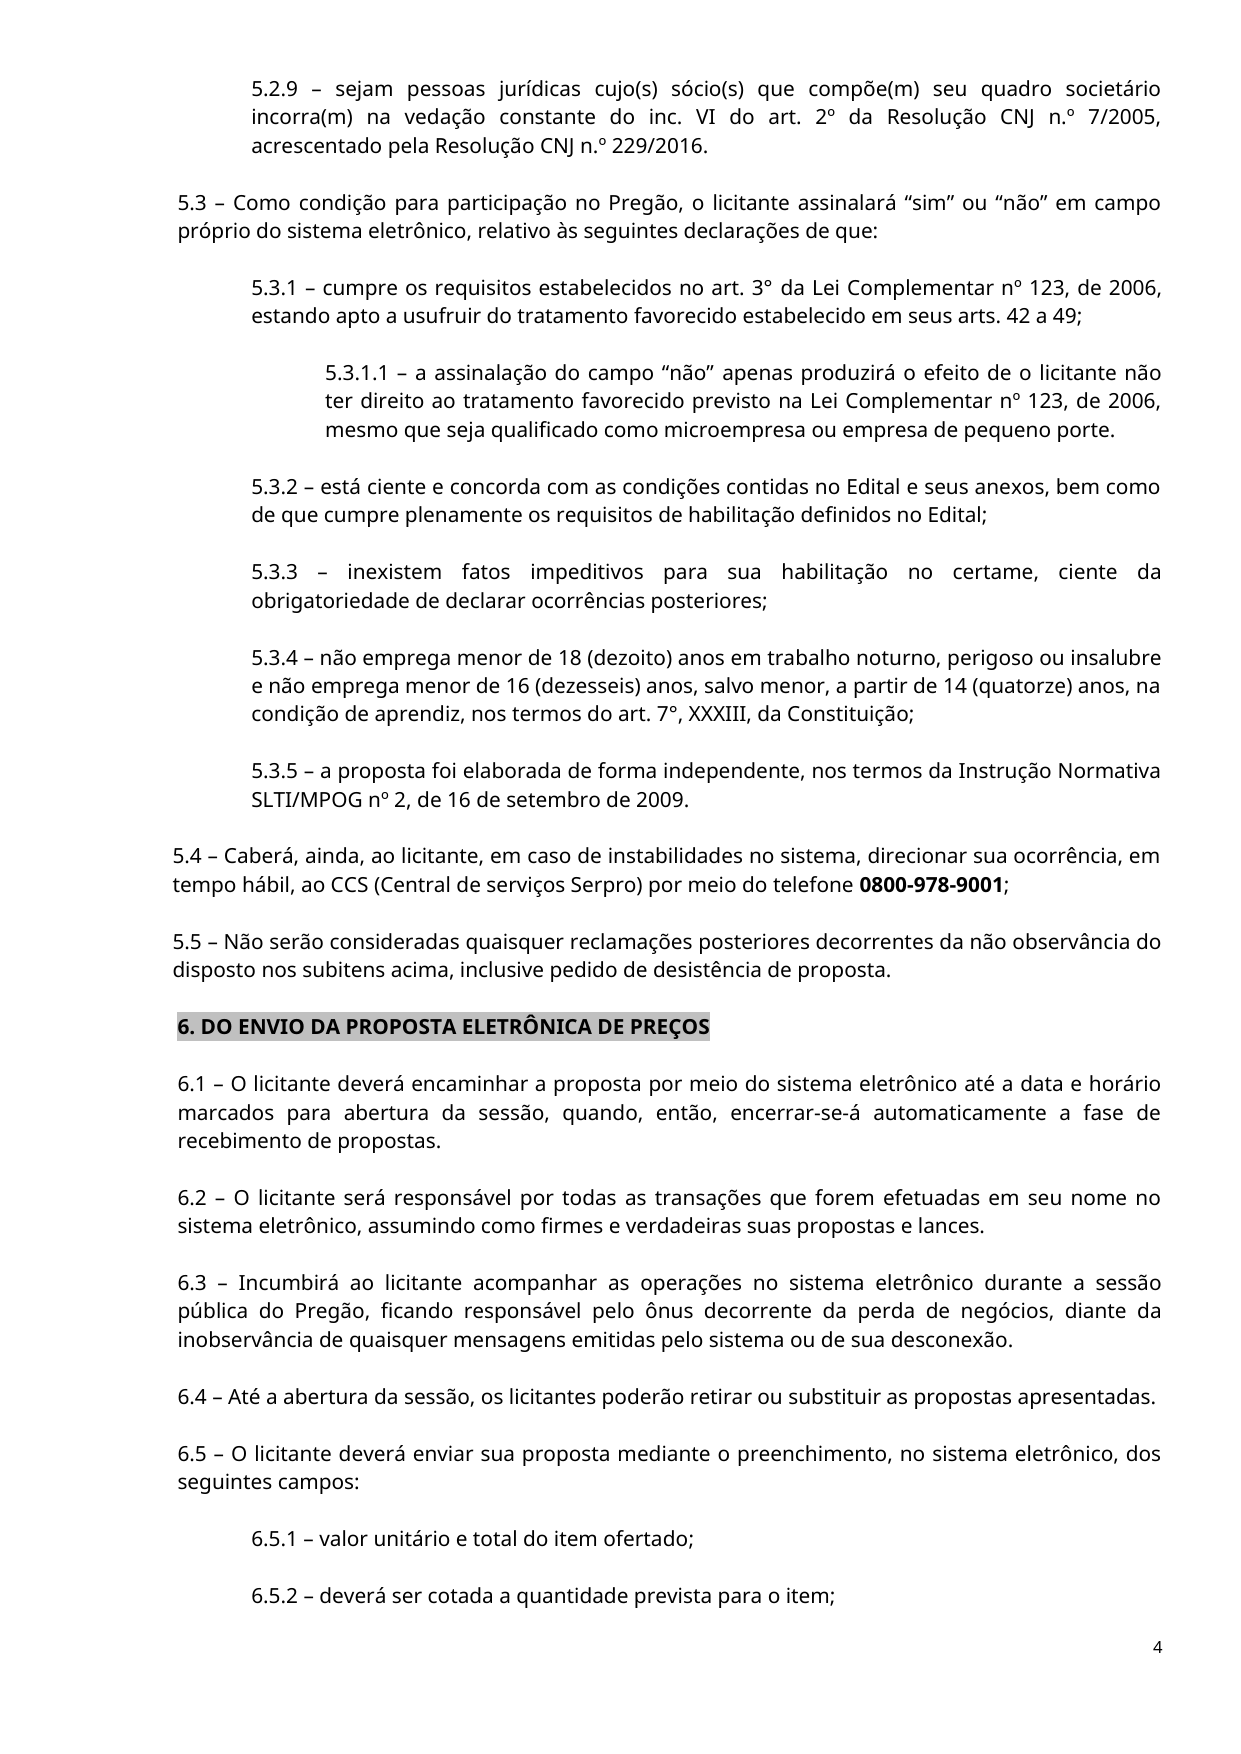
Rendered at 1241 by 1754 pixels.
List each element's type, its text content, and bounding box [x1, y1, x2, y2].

text 5.4 – Caberá, ainda, ao licitante, em caso de instabilidades no sistema, direcionar sua ocorrência, em tempo hábil, ao CCS (Central de serviços Serpro) por meio do telefone 0800-978-9001; [172, 842, 1162, 898]
text 6. DO ENVIO DA PROPOSTA ELETRÔNICA DE PREÇOS [177, 1012, 1162, 1041]
text 5.3.1 – cumpre os requisitos estabelecidos no art. 3° da Lei Complementar nº 123, de 2006, estando apto a usufruir do tratamento favorecido estabelecido em seus arts. 42 a 49; [251, 273, 1162, 330]
text 6.3 – Incumbirá ao licitante acompanhar as operações no sistema eletrônico durante a sessão pública do Pregão, ficando responsável pelo ônus decorrente da perda de negócios, diante da inobservância de quaisquer mensagens emitidas pelo sistema ou de sua desconexão. [177, 1268, 1162, 1353]
text 6.5.1 – valor unitário e total do item ofertado; [251, 1524, 1162, 1553]
text 6.2 – O licitante será responsável por todas as transações que forem efetuadas em seu nome no sistema eletrônico, assumindo como firmes e verdadeiras suas propostas e lances. [177, 1183, 1162, 1240]
text 5.3.4 – não emprega menor de 18 (dezoito) anos em trabalho noturno, perigoso ou insalubre e não emprega menor de 16 (dezesseis) anos, salvo menor, a partir de 14 (quatorze) anos, na condição de aprendiz, nos termos do art. 7°, XXXIII, da Constituição; [251, 643, 1162, 728]
text 5.3.1.1 – a assinalação do campo “não” apenas produzirá o efeito de o licitante não ter direito ao tratamento favorecido previsto na Lei Complementar nº 123, de 2006, mesmo que seja qualificado como microempresa ou empresa de pequeno porte. [325, 358, 1162, 443]
text 5.3.3 – inexistem fatos impeditivos para sua habilitação no certame, ciente da obrigatoriedade de declarar ocorrências posteriores; [251, 557, 1162, 614]
text 5.5 – Não serão consideradas quaisquer reclamações posteriores decorrentes da não observância do disposto nos subitens acima, inclusive pedido de desistência de proposta. [172, 927, 1162, 984]
text 6.4 – Até a abertura da sessão, os licitantes poderão retirar ou substituir as propostas apresentadas. [177, 1382, 1162, 1410]
text 5.3.2 – está ciente e concorda com as condições contidas no Edital e seus anexos, bem como de que cumpre plenamente os requisitos de habilitação definidos no Edital; [251, 472, 1162, 529]
text 6.1 – O licitante deverá encaminhar a proposta por meio do sistema eletrônico até a data e horário marcados para abertura da sessão, quando, então, encerrar-se-á automaticamente a fase de recebimento de propostas. [177, 1069, 1162, 1154]
text 5.3.5 – a proposta foi elaborada de forma independente, nos termos da Instrução Normativa SLTI/MPOG nº 2, de 16 de setembro de 2009. [251, 756, 1162, 813]
text 5.3 – Como condição para participação no Pregão, o licitante assinalará “sim” ou “não” em campo próprio do sistema eletrônico, relativo às seguintes declarações de que: [177, 188, 1162, 244]
text 6.5 – O licitante deverá enviar sua proposta mediante o preenchimento, no sistema eletrônico, dos seguintes campos: [177, 1439, 1162, 1496]
text 5.2.9 – sejam pessoas jurídicas cujo(s) sócio(s) que compõe(m) seu quadro societário incorra(m) na vedação constante do inc. VI do art. 2º da Resolução CNJ n.º 7/2005, acrescentado pela Resolução CNJ n.º 229/2016. [251, 74, 1162, 159]
text 6.5.2 – deverá ser cotada a quantidade prevista para o item; [251, 1581, 1162, 1609]
